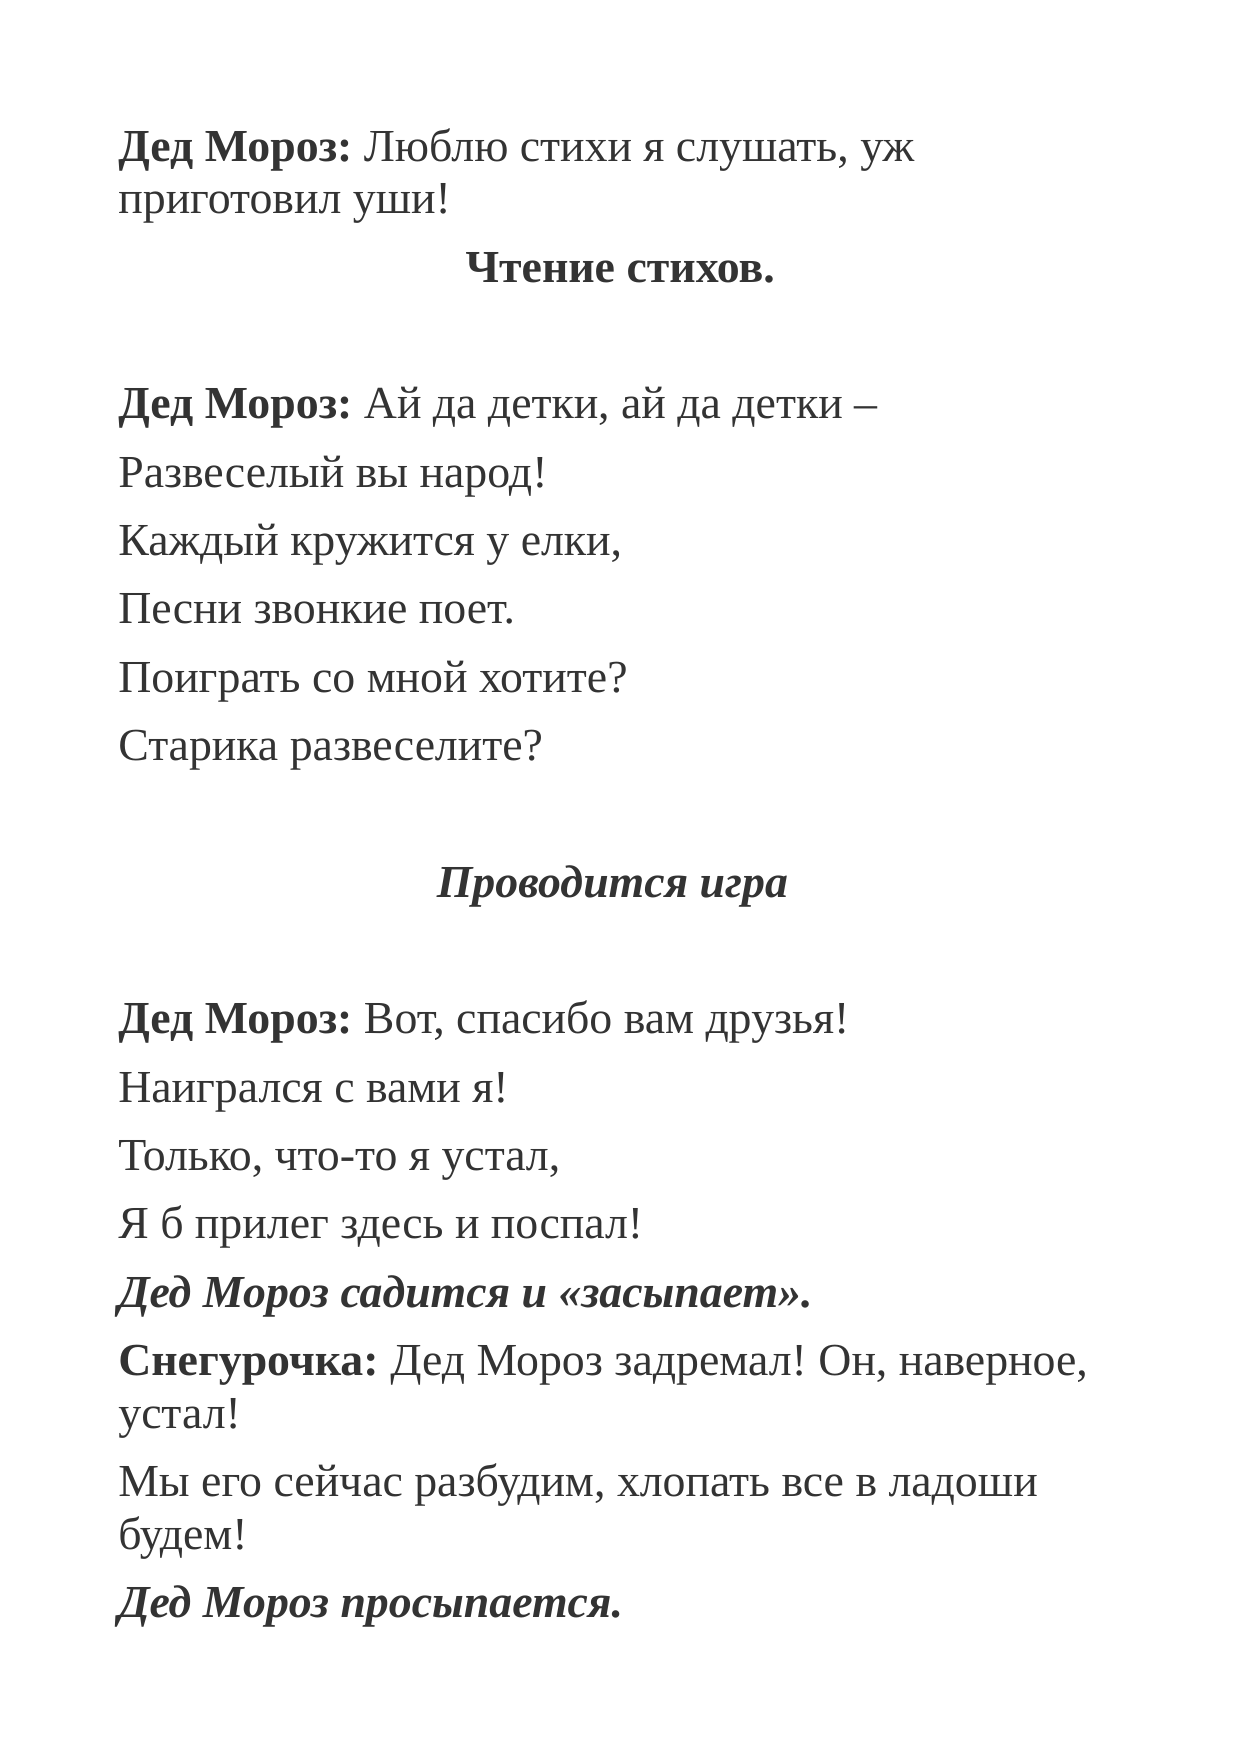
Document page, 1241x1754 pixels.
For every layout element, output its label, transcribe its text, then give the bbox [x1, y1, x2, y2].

text Старика развеселите? [118, 717, 1122, 770]
text Только, что-то я устал, [118, 1127, 1122, 1180]
text Развеселый вы народ! [118, 444, 1122, 497]
text Наигрался с вами я! [118, 1059, 1122, 1112]
text Дед Мороз: Люблю стихи я слушать, уж приготовил уши! [118, 118, 1122, 223]
text Я б прилег здесь и поспал! [118, 1196, 1122, 1248]
text Песни звонкие поет. [118, 581, 1122, 633]
text Дед Мороз: Вот, спасибо вам друзья! [118, 991, 1122, 1043]
text Снегурочка: Дед Мороз задремал! Он, наверное, устал! [118, 1332, 1122, 1438]
text Дед Мороз просыпается. [118, 1574, 1122, 1627]
text Проводится игра [118, 854, 1122, 907]
text Чтение стихов. [118, 239, 1122, 292]
text Каждый кружится у елки, [118, 512, 1122, 565]
text Поиграть со мной хотите? [118, 649, 1122, 702]
text Дед Мороз: Ай да детки, ай да детки – [118, 376, 1122, 428]
text Мы его сейчас разбудим, хлопать все в ладоши будем! [118, 1453, 1122, 1559]
text Дед Мороз садится и «засыпает». [118, 1264, 1122, 1317]
